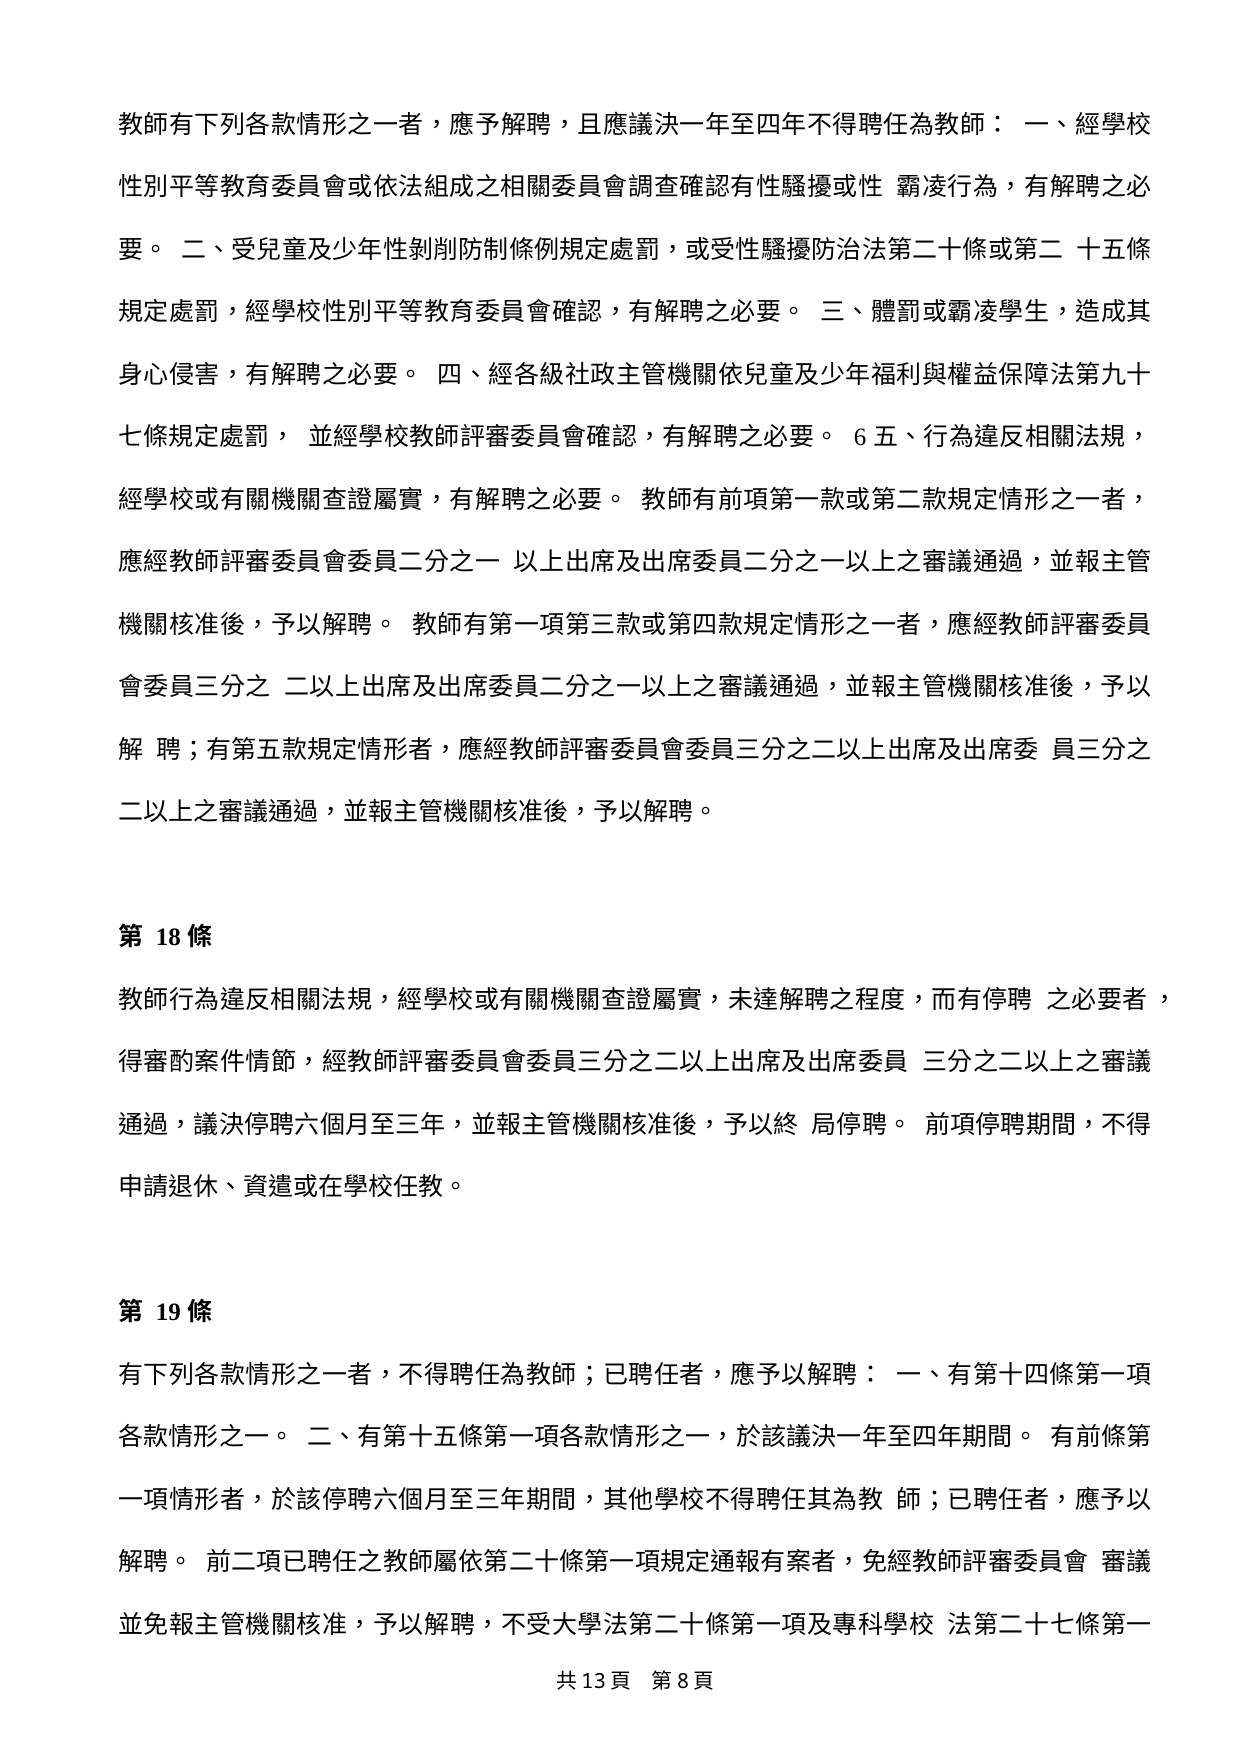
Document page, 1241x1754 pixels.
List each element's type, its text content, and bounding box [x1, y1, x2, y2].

text 第 18 條 [118, 893, 1152, 956]
text 有下列各款情形之一者，不得聘任為教師；已聘任者，應予以解聘： 一、有第十四條第一項各款情形之一。 二、有第十五條第一項各款情形之一，於該議決一年至四年期間。 有前條第一項情形者，於該停聘六個月至三年期間，其他學校不得聘任其為教 師；已聘任者，應予以解聘。 前二項已聘任之教師屬依第二十條第一項規定通報有案者，免經教師評審委員會 審議，並免報主管機關核准，予以解聘，不受大學法第二十條第一項及專科學校 法第二十七條第一項規定之限制；非屬依第二十條第一項規定通報有案者，應依 第十四條或第十五條規定予以解聘。 本法中華民國一百零二年六月二十七日修正之條文施行前，因行為不檢有損師 道，經有關機關查證屬實而解聘或不續聘之教師，除屬性侵害行為；性騷擾、性 霸凌行為、行為違反相關法令且情節重大；體罰或霸凌學生造成其身心嚴重侵害 者外，於解聘或不續聘生效日起算逾四年者，得聘任為教師。 [118, 1331, 1152, 1643]
text 教師有下列各款情形之一者，應予解聘，且應議決一年至四年不得聘任為教師： 一、經學校性別平等教育委員會或依法組成之相關委員會調查確認有性騷擾或性 霸凌行為，有解聘之必要。 二、受兒童及少年性剝削防制條例規定處罰，或受性騷擾防治法第二十條或第二 十五條規定處罰，經學校性別平等教育委員會確認，有解聘之必要。 三、體罰或霸凌學生，造成其身心侵害，有解聘之必要。 四、經各級社政主管機關依兒童及少年福利與權益保障法第九十七條規定處罰， 並經學校教師評審委員會確認，有解聘之必要。 6 五、行為違反相關法規，經學校或有關機關查證屬實，有解聘之必要。 教師有前項第一款或第二款規定情形之一者，應經教師評審委員會委員二分之一 以上出席及出席委員二分之一以上之審議通過，並報主管機關核准後，予以解聘。 教師有第一項第三款或第四款規定情形之一者，應經教師評審委員會委員三分之 二以上出席及出席委員二分之一以上之審議通過，並報主管機關核准後，予以解 聘；有第五款規定情形者，應經教師評審委員會委員三分之二以上出席及出席委 員三分之二以上之審議通過，並報主管機關核准後，予以解聘。 [118, 81, 1152, 831]
text 教師行為違反相關法規，經學校或有關機關查證屬實，未達解聘之程度，而有停聘 之必要者，得審酌案件情節，經教師評審委員會委員三分之二以上出席及出席委員 三分之二以上之審議通過，議決停聘六個月至三年，並報主管機關核准後，予以終 局停聘。 前項停聘期間，不得申請退休、資遣或在學校任教。 [118, 956, 1152, 1206]
text 第 19 條 [118, 1268, 1152, 1331]
